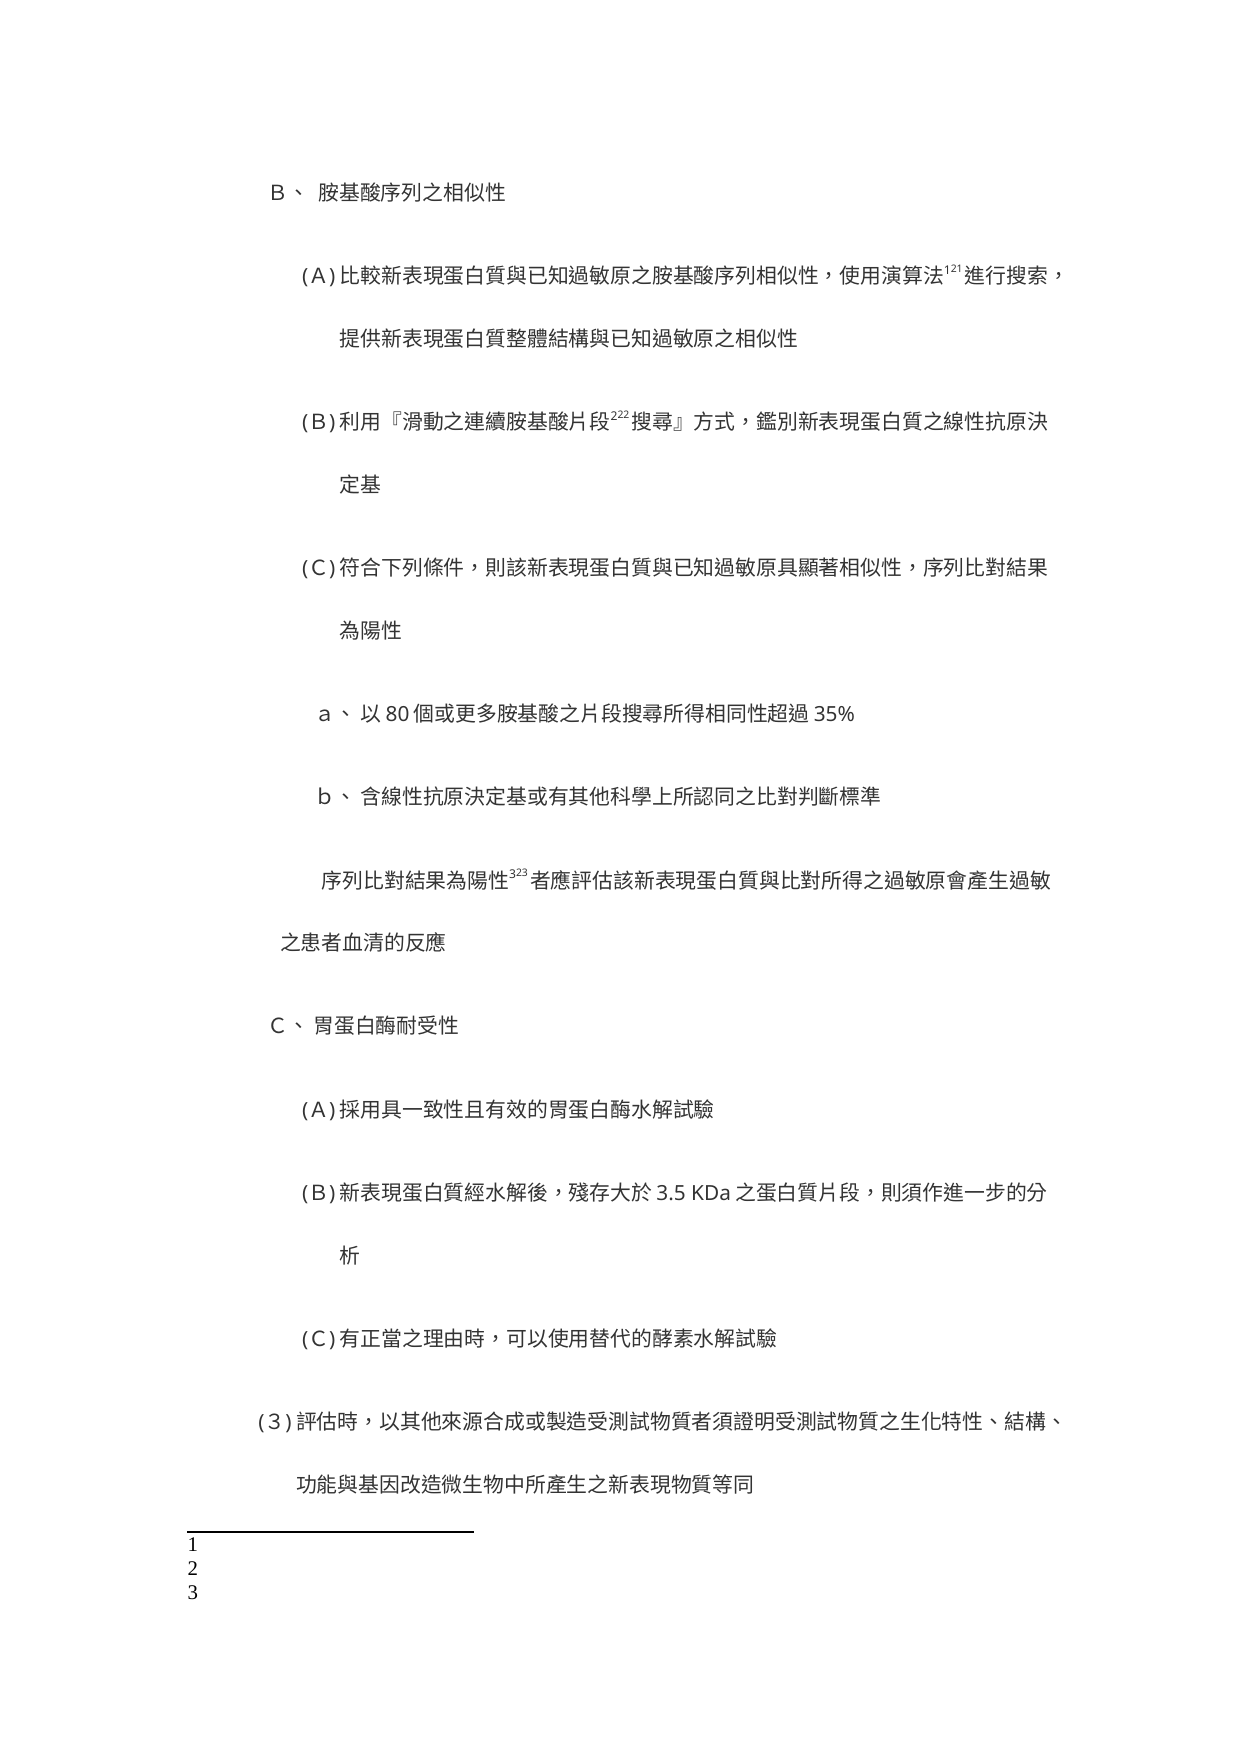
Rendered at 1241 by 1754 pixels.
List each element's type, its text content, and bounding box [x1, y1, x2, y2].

text (Ｃ) 有正當之理由時，可以使用替代的酵素水解試驗 [302, 1296, 1053, 1358]
text 序列比對結果為陽性23者應評估該新表現蛋白質與比對所得之過敏原會產生過敏之患者血清的反應 [234, 837, 1053, 962]
text Ｂ、 胺基酸序列之相似性 [267, 150, 1053, 212]
text ａ、 以80個或更多胺基酸之片段搜尋所得相同性超過35% [314, 671, 1053, 733]
text ｂ、 含線性抗原決定基或有其他科學上所認同之比對判斷標準 [314, 754, 1053, 817]
text (Ｂ) 利用『滑動之連續胺基酸片段22搜尋』方式，鑑別新表現蛋白質之線性抗原決定基 [302, 379, 1053, 504]
text (Ａ) 採用具一致性且有效的胃蛋白酶水解試驗 [302, 1067, 1053, 1129]
text (Ａ) 比較新表現蛋白質與已知過敏原之胺基酸序列相似性，使用演算法21進行搜索，提供新表現蛋白質整體結構與已知過敏原之相似性 [302, 233, 1053, 358]
text (Ｂ) 新表現蛋白質經水解後，殘存大於3.5 KDa之蛋白質片段，則須作進一步的分析 [302, 1150, 1053, 1275]
text (Ｃ) 符合下列條件，則該新表現蛋白質與已知過敏原具顯著相似性，序列比對結果為陽性 [302, 525, 1053, 650]
text Ｃ、 胃蛋白酶耐受性 [267, 983, 1053, 1046]
text (３) 評估時，以其他來源合成或製造受測試物質者須證明受測試物質之生化特性、結構、功能與基因改造微生物中所產生之新表現物質等同 [258, 1379, 1053, 1504]
